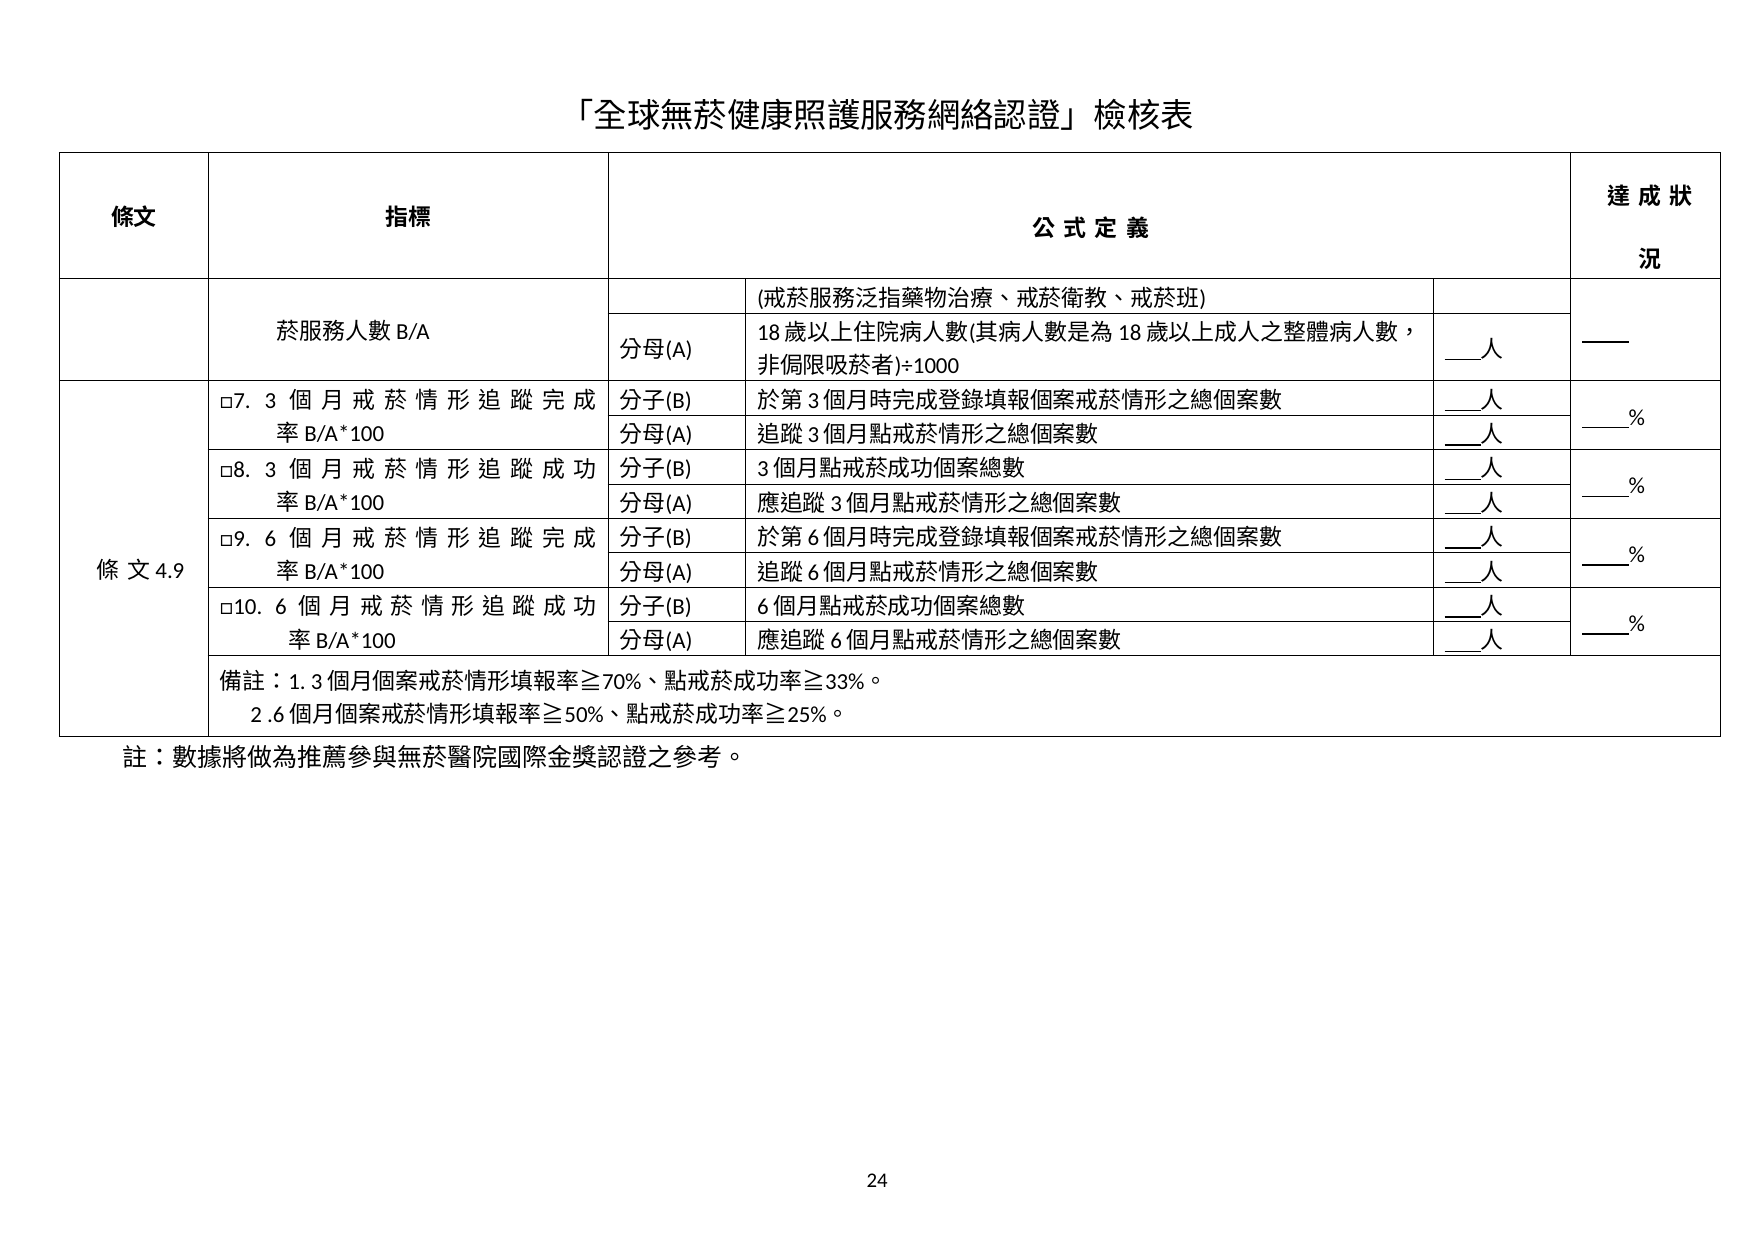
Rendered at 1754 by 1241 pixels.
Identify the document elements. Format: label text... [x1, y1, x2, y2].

table_cell 分子(B) [609, 588, 745, 621]
table_cell □9. 6個月戒菸情形追蹤完成率B/A*100 [209, 519, 608, 587]
table_cell 於第6個月時完成登錄填報個案戒菸情形之總個案數 [746, 519, 1433, 552]
table_cell % [1571, 588, 1720, 655]
text 註：數據將做為推薦參與無菸醫院國際金獎認證之參考。 [122, 737, 1695, 774]
table_cell 分母(A) [609, 485, 745, 518]
table_cell 人 [1434, 450, 1570, 483]
table_cell [1434, 279, 1570, 313]
table_cell 分子(B) [609, 381, 745, 415]
table_cell 追蹤6個月點戒菸情形之總個案數 [746, 553, 1433, 587]
table_cell % [1571, 519, 1720, 587]
table_cell 18歲以上住院病人數(其病人數是為18歲以上成人之整體病人數，非侷限吸菸者)÷1000 [746, 314, 1433, 380]
table_cell 分子(B) [609, 450, 745, 483]
table_cell [60, 279, 208, 380]
table_cell 人 [1434, 381, 1570, 415]
table_cell 於第3個月時完成登錄填報個案戒菸情形之總個案數 [746, 381, 1433, 415]
table_header 條文 [60, 153, 208, 278]
table_cell [1571, 279, 1720, 380]
table_cell [609, 279, 745, 313]
table_header 公式定義 [609, 153, 1570, 278]
table_cell 人 [1434, 622, 1570, 655]
table_header 指標 [209, 153, 608, 278]
table_cell 人 [1434, 588, 1570, 621]
table_cell 菸服務人數B/A [209, 279, 608, 380]
table_cell 分子(B) [609, 519, 745, 552]
table_cell 追蹤3個月點戒菸情形之總個案數 [746, 416, 1433, 449]
table_cell 6個月點戒菸成功個案總數 [746, 588, 1433, 621]
table_cell (戒菸服務泛指藥物治療、戒菸衛教、戒菸班) [746, 279, 1433, 313]
table_cell 人 [1434, 416, 1570, 449]
table_cell 人 [1434, 519, 1570, 552]
table_header 達成狀況 [1571, 153, 1720, 278]
table_cell 人 [1434, 485, 1570, 518]
table_cell □8. 3個月戒菸情形追蹤成功率B/A*100 [209, 450, 608, 518]
table_cell □7. 3個月戒菸情形追蹤完成率B/A*100 [209, 381, 608, 449]
table_cell 條文4.9 [60, 381, 208, 736]
table_cell 分母(A) [609, 622, 745, 655]
table_cell % [1571, 450, 1720, 518]
table_cell 3個月點戒菸成功個案總數 [746, 450, 1433, 483]
table_cell 備註：1. 3個月個案戒菸情形填報率≧70%、點戒菸成功率≧33%。 2 .6個月個案戒菸情形填報率≧50%、點戒菸成功率≧25%。 [209, 656, 1720, 736]
table_cell 分母(A) [609, 553, 745, 587]
table_cell 人 [1434, 314, 1570, 380]
table_cell 人 [1434, 553, 1570, 587]
table_cell % [1571, 381, 1720, 449]
table_cell 應追蹤3個月點戒菸情形之總個案數 [746, 485, 1433, 518]
table_cell 分母(A) [609, 314, 745, 380]
table_cell 應追蹤6個月點戒菸情形之總個案數 [746, 622, 1433, 655]
table_cell □10. 6個月戒菸情形追蹤成功率B/A*100 [209, 588, 608, 655]
table_cell 分母(A) [609, 416, 745, 449]
